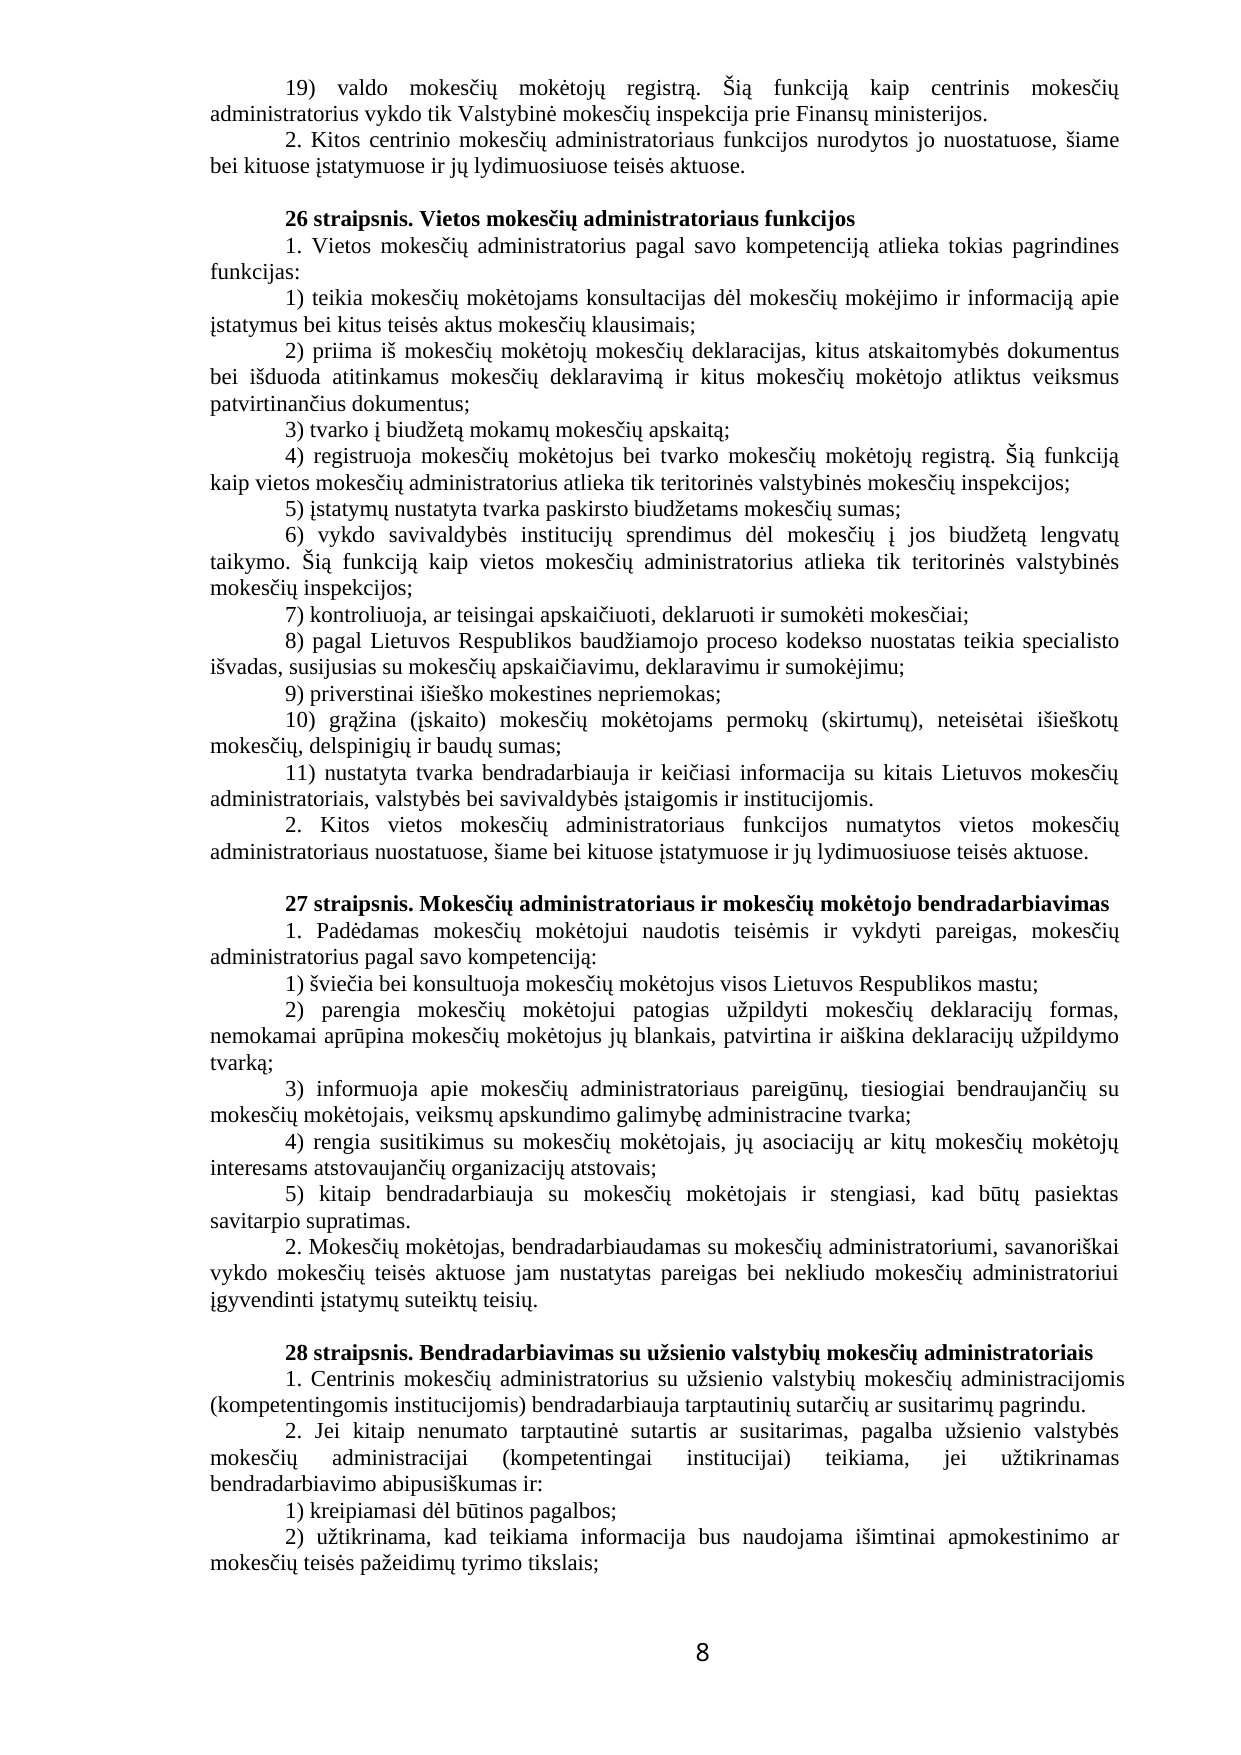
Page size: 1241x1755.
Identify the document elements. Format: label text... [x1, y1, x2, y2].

text 2. Kitos vietos mokesčių administratoriaus funkcijos numatytos vietos mokesčių administratoriaus nuostatuose, šiame bei kituose įstatymuose ir jų lydimuosiuose teisės aktuose. [210, 811, 1120, 864]
text 27 straipsnis. Mokesčių administratoriaus ir mokesčių mokėtojo bendradarbiavimas [285, 891, 1120, 917]
text 5) kitaip bendradarbiauja su mokesčių mokėtojais ir stengiasi, kad būtų pasiektas savitarpio supratimas. [210, 1180, 1120, 1233]
text 10) grąžina (įskaito) mokesčių mokėtojams permokų (skirtumų), neteisėtai išieškotų mokesčių, delspinigių ir baudų sumas; [210, 706, 1120, 759]
text 2. Kitos centrinio mokesčių administratoriaus funkcijos nurodytos jo nuostatuose, šiame bei kituose įstatymuose ir jų lydimuosiuose teisės aktuose. [210, 126, 1120, 179]
text 26 straipsnis. Vietos mokesčių administratoriaus funkcijos [210, 205, 1120, 232]
text 7) kontroliuoja, ar teisingai apskaičiuoti, deklaruoti ir sumokėti mokesčiai; [210, 601, 1120, 627]
text 8) pagal Lietuvos Respublikos baudžiamojo proceso kodekso nuostatas teikia specialisto išvadas, susijusias su mokesčių apskaičiavimu, deklaravimu ir sumokėjimu; [210, 627, 1120, 680]
text 6) vykdo savivaldybės institucijų sprendimus dėl mokesčių į jos biudžetą lengvatų taikymo. Šią funkciją kaip vietos mokesčių administratorius atlieka tik teritorinės valstybinės mokesčių inspekcijos; [210, 522, 1120, 601]
text 11) nustatyta tvarka bendradarbiauja ir keičiasi informacija su kitais Lietuvos mokesčių administratoriais, valstybės bei savivaldybės įstaigomis ir institucijomis. [210, 759, 1120, 811]
text 9) priverstinai išieško mokestines nepriemokas; [210, 680, 1120, 706]
text 5) įstatymų nustatyta tvarka paskirsto biudžetams mokesčių sumas; [210, 495, 1120, 522]
text 3) informuoja apie mokesčių administratoriaus pareigūnų, tiesiogiai bendraujančių su mokesčių mokėtojais, veiksmų apskundimo galimybę administracine tvarka; [210, 1075, 1120, 1128]
text 4) registruoja mokesčių mokėtojus bei tvarko mokesčių mokėtojų registrą. Šią funkciją kaip vietos mokesčių administratorius atlieka tik teritorinės valstybinės mokesčių inspekcijos; [210, 442, 1120, 495]
text 3) tvarko į biudžetą mokamų mokesčių apskaitą; [210, 416, 1120, 442]
text 1. Padėdamas mokesčių mokėtojui naudotis teisėmis ir vykdyti pareigas, mokesčių administratorius pagal savo kompetenciją: [210, 917, 1120, 969]
text 28 straipsnis. Bendradarbiavimas su užsienio valstybių mokesčių administratoriais [285, 1338, 1120, 1365]
text 2. Mokesčių mokėtojas, bendradarbiaudamas su mokesčių administratoriumi, savanoriškai vykdo mokesčių teisės aktuose jam nustatytas pareigas bei nekliudo mokesčių administratoriui įgyvendinti įstatymų suteiktų teisių. [210, 1233, 1120, 1312]
text 4) rengia susitikimus su mokesčių mokėtojais, jų asociacijų ar kitų mokesčių mokėtojų interesams atstovaujančių organizacijų atstovais; [210, 1128, 1120, 1180]
text 1. Vietos mokesčių administratorius pagal savo kompetenciją atlieka tokias pagrindines funkcijas: [210, 232, 1120, 284]
text 1) kreipiamasi dėl būtinos pagalbos; [210, 1497, 1120, 1523]
text 2. Jei kitaip nenumato tarptautinė sutartis ar susitarimas, pagalba užsienio valstybės mokesčių administracijai (kompetentingai institucijai) teikiama, jei užtikrinamas bendradarbiavimo abipusiškumas ir: [210, 1418, 1120, 1497]
text 2) priima iš mokesčių mokėtojų mokesčių deklaracijas, kitus atskaitomybės dokumentus bei išduoda atitinkamus mokesčių deklaravimą ir kitus mokesčių mokėtojo atliktus veiksmus patvirtinančius dokumentus; [210, 337, 1120, 416]
text 19) valdo mokesčių mokėtojų registrą. Šią funkciją kaip centrinis mokesčių administratorius vykdo tik Valstybinė mokesčių inspekcija prie Finansų ministerijos. [210, 73, 1120, 126]
text 1) teikia mokesčių mokėtojams konsultacijas dėl mokesčių mokėjimo ir informaciją apie įstatymus bei kitus teisės aktus mokesčių klausimais; [210, 284, 1120, 337]
text 2) užtikrinama, kad teikiama informacija bus naudojama išimtinai apmokestinimo ar mokesčių teisės pažeidimų tyrimo tikslais; [210, 1523, 1120, 1576]
text 1) šviečia bei konsultuoja mokesčių mokėtojus visos Lietuvos Respublikos mastu; [210, 969, 1120, 996]
text 2) parengia mokesčių mokėtojui patogias užpildyti mokesčių deklaracijų formas, nemokamai aprūpina mokesčių mokėtojus jų blankais, patvirtina ir aiškina deklaracijų užpildymo tvarką; [210, 996, 1120, 1075]
text 1. Centrinis mokesčių administratorius su užsienio valstybių mokesčių administracijomis (kompetentingomis institucijomis) bendradarbiauja tarptautinių sutarčių ar susitarimų pagrindu. [210, 1365, 1126, 1418]
